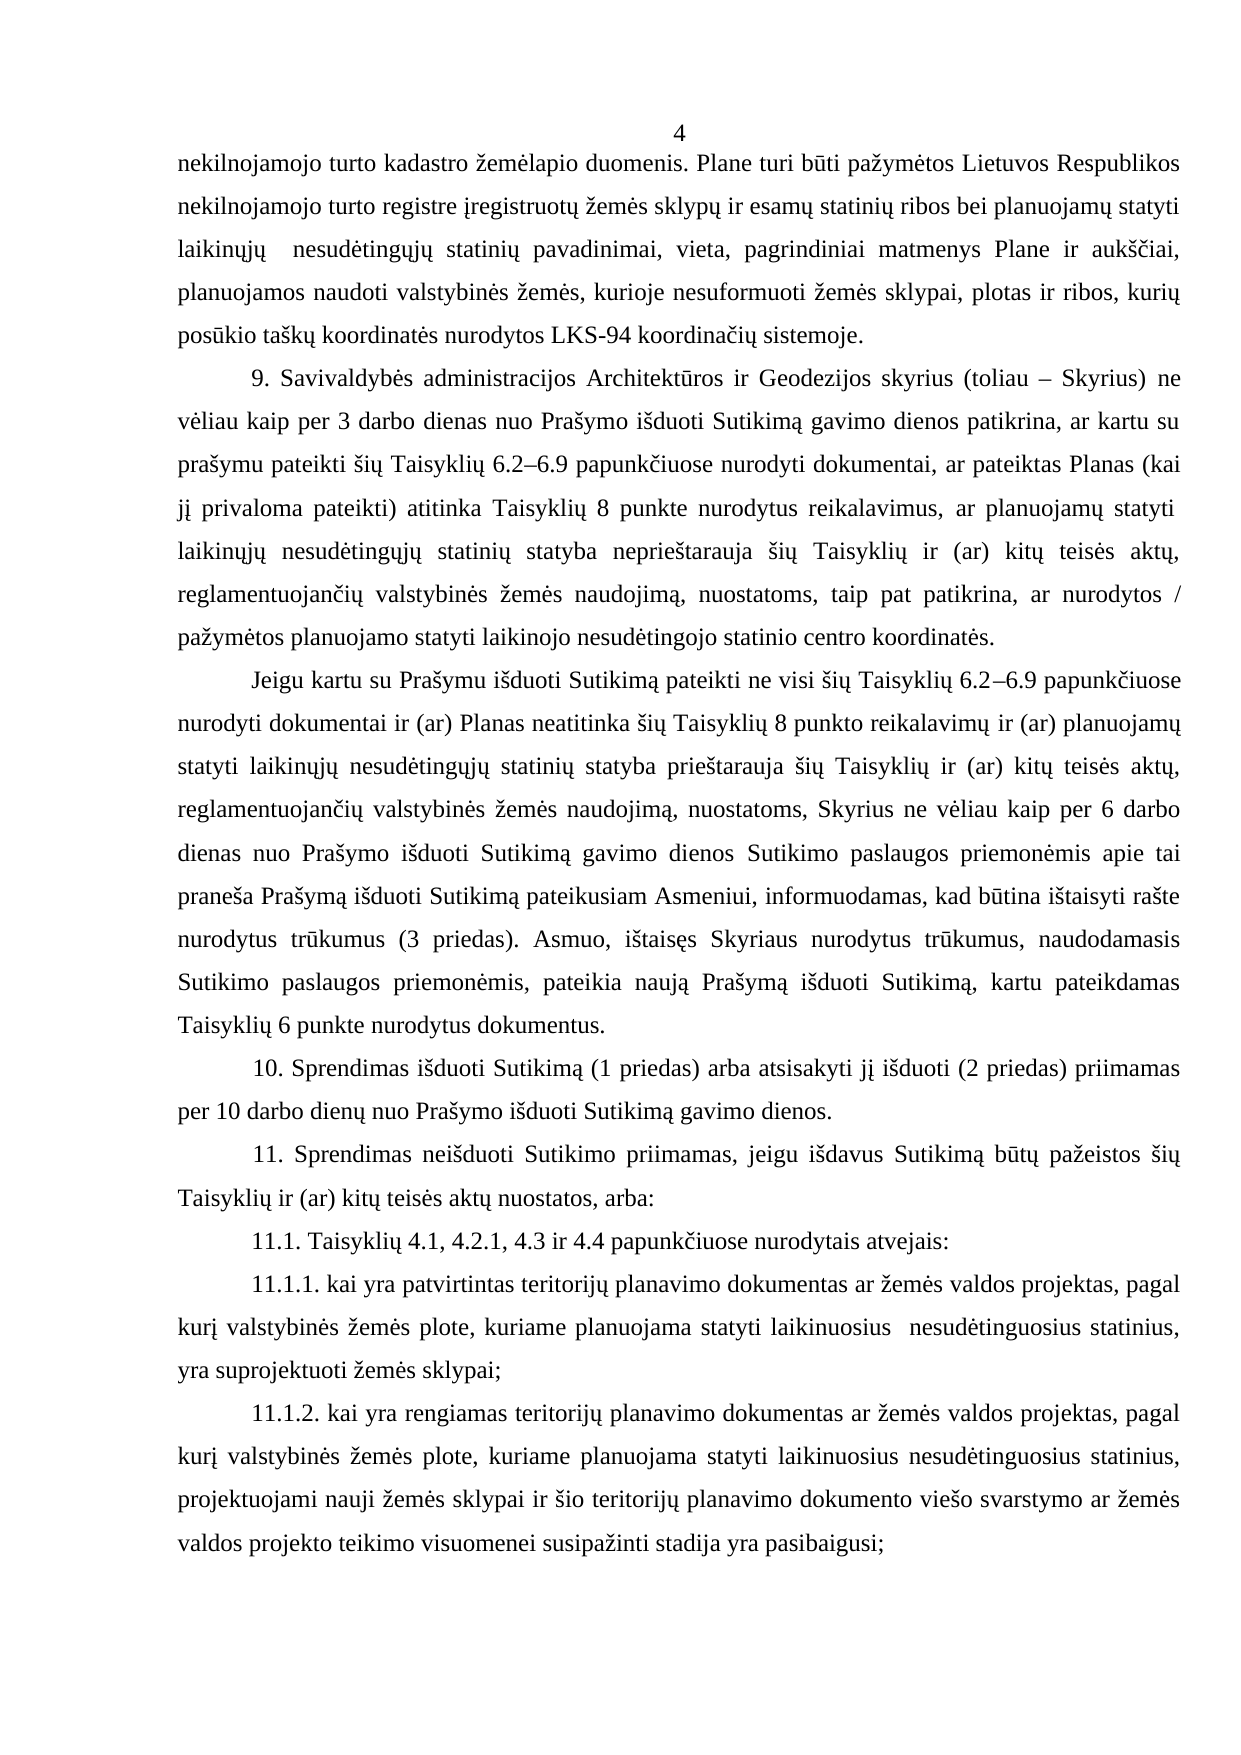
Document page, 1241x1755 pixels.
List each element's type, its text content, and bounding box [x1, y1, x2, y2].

text nekilnojamojo turto kadastro žemėlapio duomenis. Plane turi būti pažymėtos Lietuvos Respublikos nekilnojamojo turto registre įregistruotų žemės sklypų ir esamų statinių ribos bei planuojamų statyti laikinųjų nesudėtingųjų statinių pavadinimai, vieta, pagrindiniai matmenys Plane ir aukščiai, planuojamos naudoti valstybinės žemės, kurioje nesuformuoti žemės sklypai, plotas ir ribos, kurių posūkio taškų koordinatės nurodytos LKS-94 koordinačių sistemoje. [177, 148, 1181, 349]
text 11.1.1. kai yra patvirtintas teritorijų planavimo dokumentas ar žemės valdos projektas, pagal kurį valstybinės žemės plote, kuriame planuojama statyti laikinuosius nesudėtinguosius statinius, yra suprojektuoti žemės sklypai; [177, 1269, 1181, 1384]
text 11.1.2. kai yra rengiamas teritorijų planavimo dokumentas ar žemės valdos projektas, pagal kurį valstybinės žemės plote, kuriame planuojama statyti laikinuosius nesudėtinguosius statinius, projektuojami nauji žemės sklypai ir šio teritorijų planavimo dokumento viešo svarstymo ar žemės valdos projekto teikimo visuomenei susipažinti stadija yra pasibaigusi; [177, 1398, 1181, 1556]
text 11. Sprendimas neišduoti Sutikimo priimamas, jeigu išdavus Sutikimą būtų pažeistos šių Taisyklių ir (ar) kitų teisės aktų nuostatos, arba: [177, 1139, 1181, 1211]
text 11.1. Taisyklių 4.1, 4.2.1, 4.3 ir 4.4 papunkčiuose nurodytais atvejais: [177, 1226, 1181, 1254]
text 10. Sprendimas išduoti Sutikimą (1 priedas) arba atsisakyti jį išduoti (2 priedas) priimamas per 10 darbo dienų nuo Prašymo išduoti Sutikimą gavimo dienos. [177, 1053, 1181, 1125]
text Jeigu kartu su Prašymu išduoti Sutikimą pateikti ne visi šių Taisyklių 6.2–6.9 papunkčiuose nurodyti dokumentai ir (ar) Planas neatitinka šių Taisyklių 8 punkto reikalavimų ir (ar) planuojamų statyti laikinųjų nesudėtingųjų statinių statyba prieštarauja šių Taisyklių ir (ar) kitų teisės aktų, reglamentuojančių valstybinės žemės naudojimą, nuostatoms, Skyrius ne vėliau kaip per 6 darbo dienas nuo Prašymo išduoti Sutikimą gavimo dienos Sutikimo paslaugos priemonėmis apie tai praneša Prašymą išduoti Sutikimą pateikusiam Asmeniui, informuodamas, kad būtina ištaisyti rašte nurodytus trūkumus (3 priedas). Asmuo, ištaisęs Skyriaus nurodytus trūkumus, naudodamasis Sutikimo paslaugos priemonėmis, pateikia naują Prašymą išduoti Sutikimą, kartu pateikdamas Taisyklių 6 punkte nurodytus dokumentus. [177, 665, 1181, 1039]
text 9. Savivaldybės administracijos Architektūros ir Geodezijos skyrius (toliau – Skyrius) ne vėliau kaip per 3 darbo dienas nuo Prašymo išduoti Sutikimą gavimo dienos patikrina, ar kartu su prašymu pateikti šių Taisyklių 6.2–6.9 papunkčiuose nurodyti dokumentai, ar pateiktas Planas (kai jį privaloma pateikti) atitinka Taisyklių 8 punkte nurodytus reikalavimus, ar planuojamų statyti laikinųjų nesudėtingųjų statinių statyba neprieštarauja šių Taisyklių ir (ar) kitų teisės aktų, reglamentuojančių valstybinės žemės naudojimą, nuostatoms, taip pat patikrina, ar nurodytos / pažymėtos planuojamo statyti laikinojo nesudėtingojo statinio centro koordinatės. [177, 363, 1181, 651]
